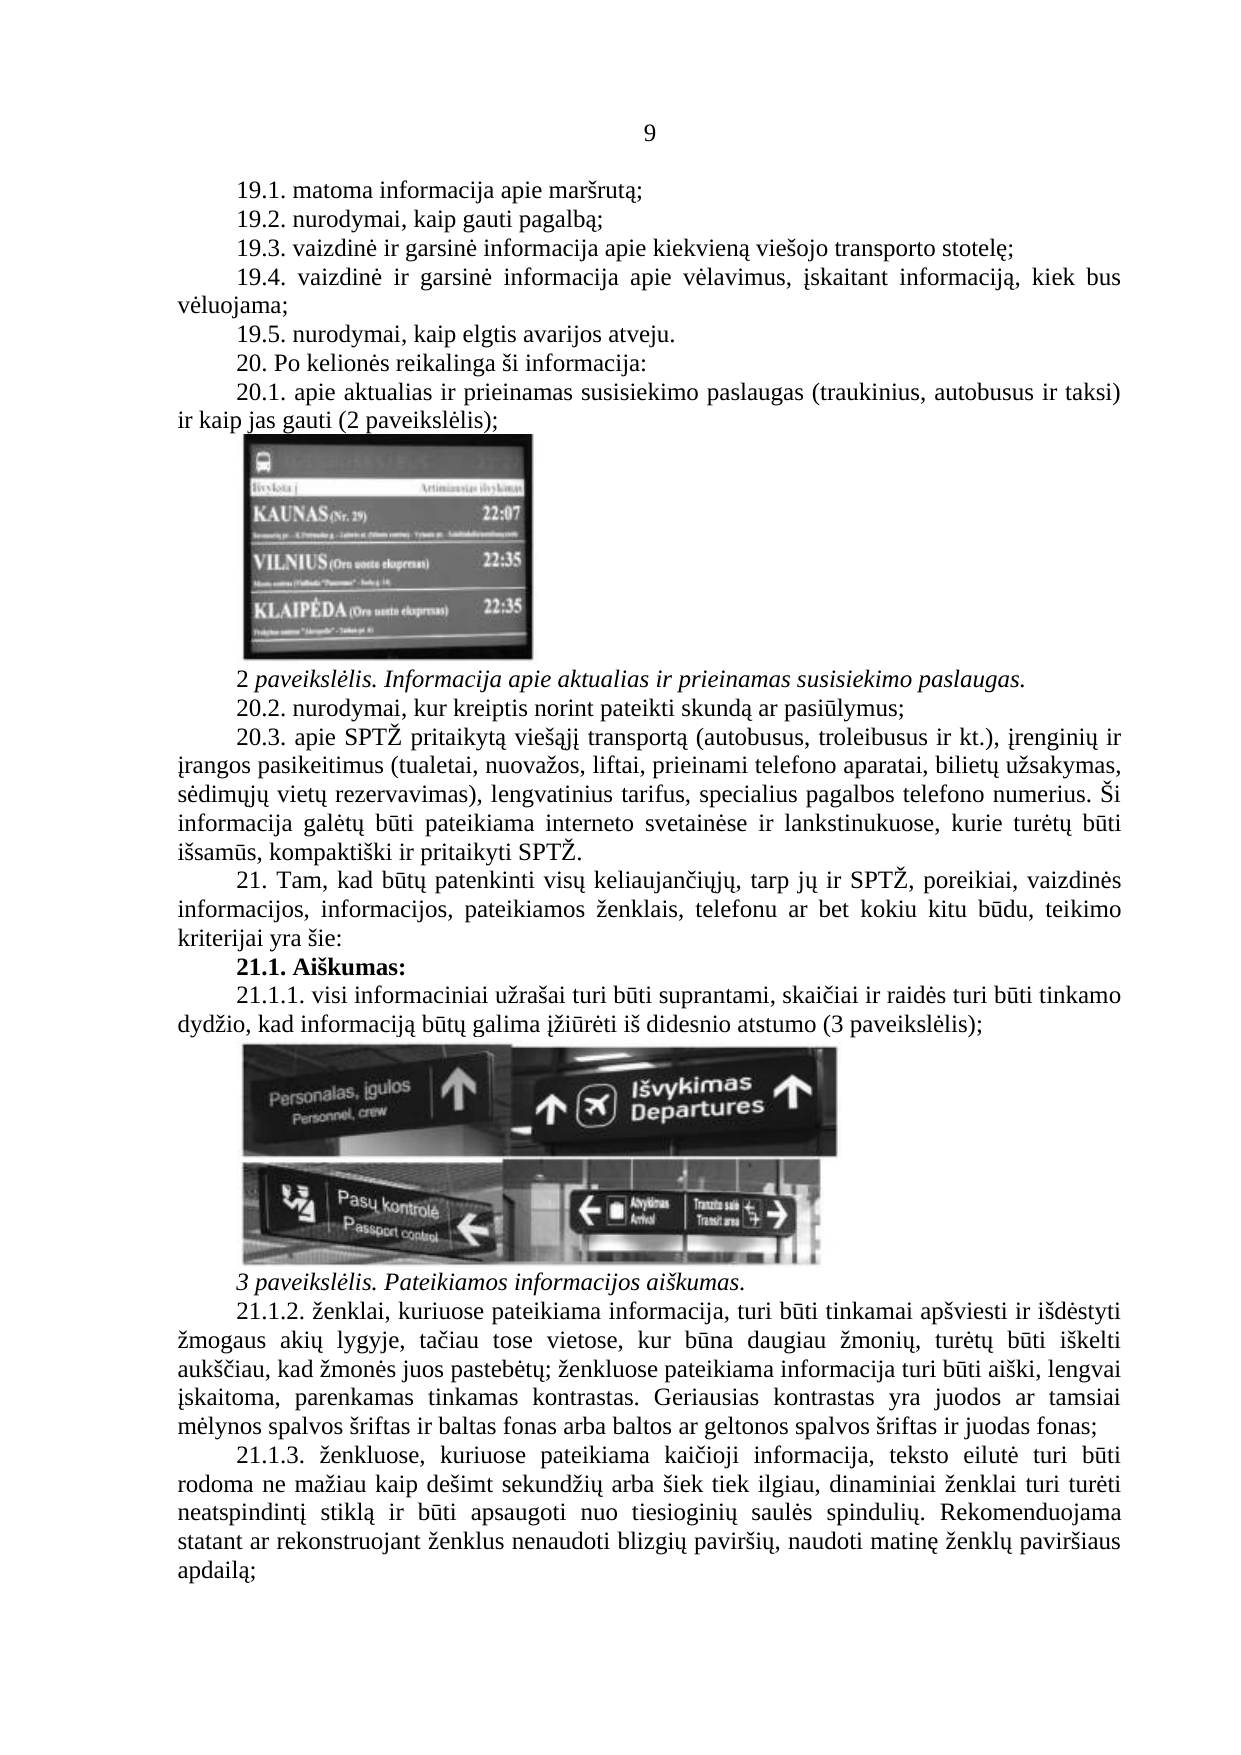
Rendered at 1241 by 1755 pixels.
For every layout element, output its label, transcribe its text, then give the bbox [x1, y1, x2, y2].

text 20.2. nurodymai, kur kreiptis norint pateikti skundą ar pasiūlymus; [177, 693, 1122, 722]
text 20.1. apie aktualias ir prieinamas susisiekimo paslaugas (traukinius, autobusus ir taksi) ir kaip jas gauti (2 paveikslėlis); [177, 377, 1122, 434]
text 19.3. vaizdinė ir garsinė informacija apie kiekvieną viešojo transporto stotelę; [177, 233, 1122, 262]
text 19.5. nurodymai, kaip elgtis avarijos atveju. [177, 319, 1122, 348]
text 3 paveikslėlis. Pateikiamos informacijos aiškumas. [177, 1267, 1122, 1296]
text 21.1. Aiškumas: [177, 952, 1122, 980]
text 21.1.1. visi informaciniai užrašai turi būti suprantami, skaičiai ir raidės turi būti tinkamo dydžio, kad informaciją būtų galima įžiūrėti iš didesnio atstumo (3 paveikslėlis); [177, 980, 1122, 1038]
text 21.1.2. ženklai, kuriuose pateikiama informacija, turi būti tinkamai apšviesti ir išdėstyti žmogaus akių lygyje, tačiau tose vietose, kur būna daugiau žmonių, turėtų būti iškelti aukščiau, kad žmonės juos pastebėtų; ženkluose pateikiama informacija turi būti aiški, lengvai įskaitoma, parenkamas tinkamas kontrastas. Geriausias kontrastas yra juodos ar tamsiai mėlynos spalvos šriftas ir baltas fonas arba baltos ar geltonos spalvos šriftas ir juodas fonas; [177, 1296, 1122, 1440]
text 19.2. nurodymai, kaip gauti pagalbą; [177, 204, 1122, 233]
text 20.3. apie SPTŽ pritaikytą viešąjį transportą (autobusus, troleibusus ir kt.), įrenginių ir įrangos pasikeitimus (tualetai, nuovažos, liftai, prieinami telefono aparatai, bilietų užsakymas, sėdimųjų vietų rezervavimas), lengvatinius tarifus, specialius pagalbos telefono numerius. Ši informacija galėtų būti pateikiama interneto svetainėse ir lankstinukuose, kurie turėtų būti išsamūs, kompaktiški ir pritaikyti SPTŽ. [177, 722, 1122, 865]
text 19.4. vaizdinė ir garsinė informacija apie vėlavimus, įskaitant informaciją, kiek bus vėluojama; [177, 262, 1122, 319]
text 19.1. matoma informacija apie maršrutą; [177, 176, 1122, 204]
text 21.1.3. ženkluose, kuriuose pateikiama kaičioji informacija, teksto eilutė turi būti rodoma ne mažiau kaip dešimt sekundžių arba šiek tiek ilgiau, dinaminiai ženklai turi turėti neatspindintį stiklą ir būti apsaugoti nuo tiesioginių saulės spindulių. Rekomenduojama statant ar rekonstruojant ženklus nenaudoti blizgių paviršių, naudoti matinę ženklų paviršiaus apdailą; [177, 1440, 1122, 1584]
text 2 paveikslėlis. Informacija apie aktualias ir prieinamas susisiekimo paslaugas. [177, 664, 1122, 693]
text 20. Po kelionės reikalinga ši informacija: [177, 348, 1122, 377]
text 21. Tam, kad būtų patenkinti visų keliaujančiųjų, tarp jų ir SPTŽ, poreikiai, vaizdinės informacijos, informacijos, pateikiamos ženklais, telefonu ar bet kokiu kitu būdu, teikimo kriterijai yra šie: [177, 865, 1122, 952]
